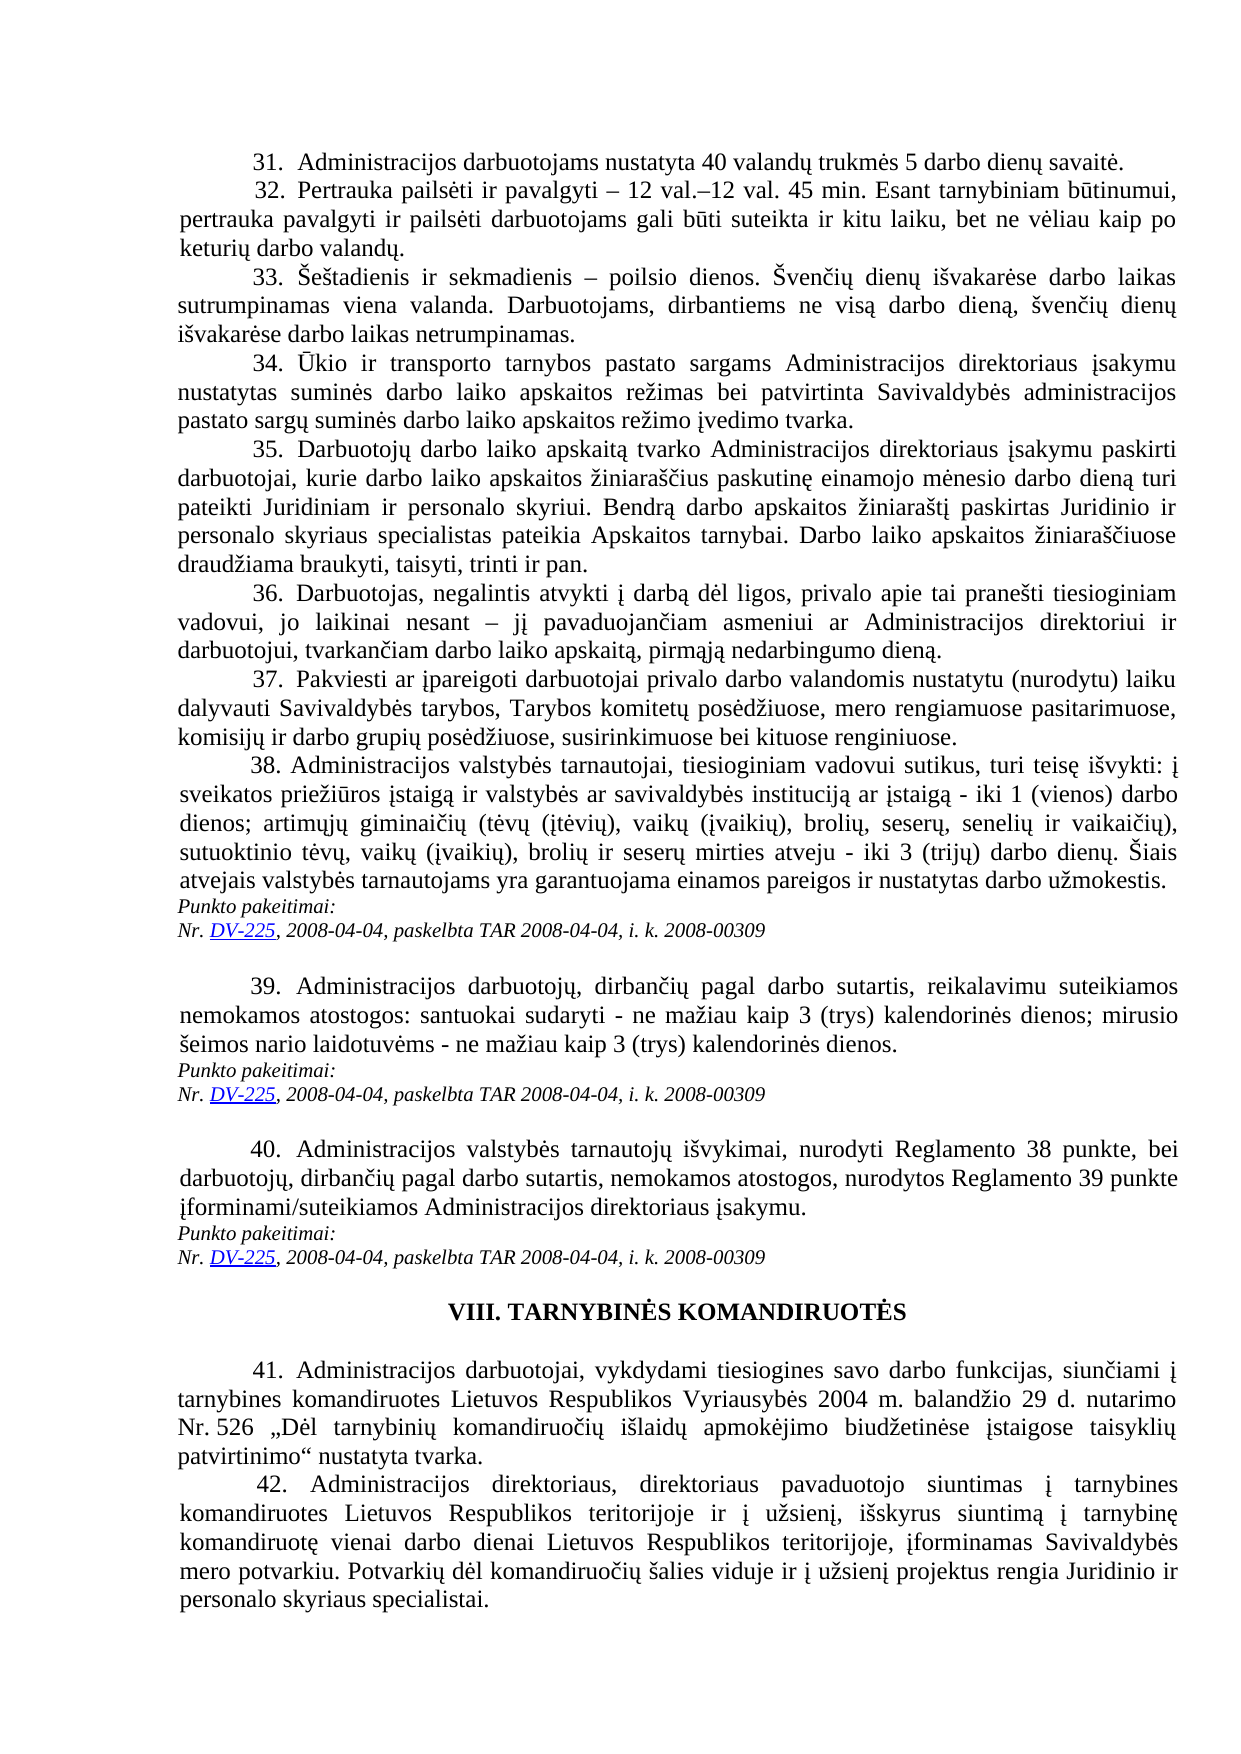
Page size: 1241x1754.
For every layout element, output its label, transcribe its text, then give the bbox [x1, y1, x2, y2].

text 34. Ūkio ir transporto tarnybos pastato sargams Administracijos direktoriaus įsakymu nustatytas suminės darbo laiko apskaitos režimas bei patvirtinta Savivaldybės administracijos pastato sargų suminės darbo laiko apskaitos režimo įvedimo tvarka. [177, 348, 1177, 434]
text 37. Pakviesti ar įpareigoti darbuotojai privalo darbo valandomis nustatytu (nurodytu) laiku dalyvauti Savivaldybės tarybos, Tarybos komitetų posėdžiuose, mero rengiamuose pasitarimuose, komisijų ir darbo grupių posėdžiuose, susirinkimuose bei kituose renginiuose. [177, 664, 1177, 751]
text 31. Administracijos darbuotojams nustatyta 40 valandų trukmės 5 darbo dienų savaitė. [177, 147, 1177, 176]
text 36. Darbuotojas, negalintis atvykti į darbą dėl ligos, privalo apie tai pranešti tiesioginiam vadovui, jo laikinai nesant – jį pavaduojančiam asmeniui ar Administracijos direktoriui ir darbuotojui, tvarkančiam darbo laiko apskaitą, pirmąją nedarbingumo dieną. [177, 578, 1177, 664]
text 40. Administracijos valstybės tarnautojų išvykimai, nurodyti Reglamento 38 punkte, bei darbuotojų, dirbančių pagal darbo sutartis, nemokamos atostogos, nurodytos Reglamento 39 punkte įforminami/suteikiamos Administracijos direktoriaus įsakymu. [179, 1134, 1179, 1221]
text Punkto pakeitimai: [177, 1057, 1181, 1082]
text Nr. DV-225, 2008-04-04, paskelbta TAR 2008-04-04, i. k. 2008-00309 [177, 1245, 1181, 1269]
text 42. Administracijos direktoriaus, direktoriaus pavaduotojo siuntimas į tarnybines komandiruotes Lietuvos Respublikos teritorijoje ir į užsienį, išskyrus siuntimą į tarnybinę komandiruotę vienai darbo dienai Lietuvos Respublikos teritorijoje, įforminamas Savivaldybės mero potvarkiu. Potvarkių dėl komandiruočių šalies viduje ir į užsienį projektus rengia Juridinio ir personalo skyriaus specialistai. [179, 1470, 1179, 1614]
text 38. Administracijos valstybės tarnautojai, tiesioginiam vadovui sutikus, turi teisę išvykti: į sveikatos priežiūros įstaigą ir valstybės ar savivaldybės instituciją ar įstaigą - iki 1 (vienos) darbo dienos; artimųjų giminaičių (tėvų (įtėvių), vaikų (įvaikių), brolių, seserų, senelių ir vaikaičių), sutuoktinio tėvų, vaikų (įvaikių), brolių ir seserų mirties atveju - iki 3 (trijų) darbo dienų. Šiais atvejais valstybės tarnautojams yra garantuojama einamos pareigos ir nustatytas darbo užmokestis. [179, 751, 1179, 894]
text Nr. DV-225, 2008-04-04, paskelbta TAR 2008-04-04, i. k. 2008-00309 [177, 918, 1181, 942]
text Punkto pakeitimai: [177, 1221, 1181, 1245]
text 33. Šeštadienis ir sekmadienis – poilsio dienos. Švenčių dienų išvakarėse darbo laikas sutrumpinamas viena valanda. Darbuotojams, dirbantiems ne visą darbo dieną, švenčių dienų išvakarėse darbo laikas netrumpinamas. [177, 262, 1177, 348]
text VIII. TARNYBINĖS KOMANDIRUOTĖS [177, 1297, 1177, 1326]
text 32. Pertrauka pailsėti ir pavalgyti – 12 val.–12 val. 45 min. Esant tarnybiniam būtinumui, pertrauka pavalgyti ir pailsėti darbuotojams gali būti suteikta ir kitu laiku, bet ne vėliau kaip po keturių darbo valandų. [179, 176, 1177, 262]
text Punkto pakeitimai: [177, 894, 1181, 918]
text 35. Darbuotojų darbo laiko apskaitą tvarko Administracijos direktoriaus įsakymu paskirti darbuotojai, kurie darbo laiko apskaitos žiniaraščius paskutinę einamojo mėnesio darbo dieną turi pateikti Juridiniam ir personalo skyriui. Bendrą darbo apskaitos žiniaraštį paskirtas Juridinio ir personalo skyriaus specialistas pateikia Apskaitos tarnybai. Darbo laiko apskaitos žiniaraščiuose draudžiama braukyti, taisyti, trinti ir pan. [177, 434, 1177, 578]
text 41. Administracijos darbuotojai, vykdydami tiesiogines savo darbo funkcijas, siunčiami į tarnybines komandiruotes Lietuvos Respublikos Vyriausybės 2004 m. balandžio 29 d. nutarimo Nr. 526 „Dėl tarnybinių komandiruočių išlaidų apmokėjimo biudžetinėse įstaigose taisyklių patvirtinimo“ nustatyta tvarka. [177, 1355, 1177, 1470]
text 39. Administracijos darbuotojų, dirbančių pagal darbo sutartis, reikalavimu suteikiamos nemokamos atostogos: santuokai sudaryti - ne mažiau kaip 3 (trys) kalendorinės dienos; mirusio šeimos nario laidotuvėms - ne mažiau kaip 3 (trys) kalendorinės dienos. [179, 971, 1179, 1057]
text Nr. DV-225, 2008-04-04, paskelbta TAR 2008-04-04, i. k. 2008-00309 [177, 1082, 1181, 1106]
